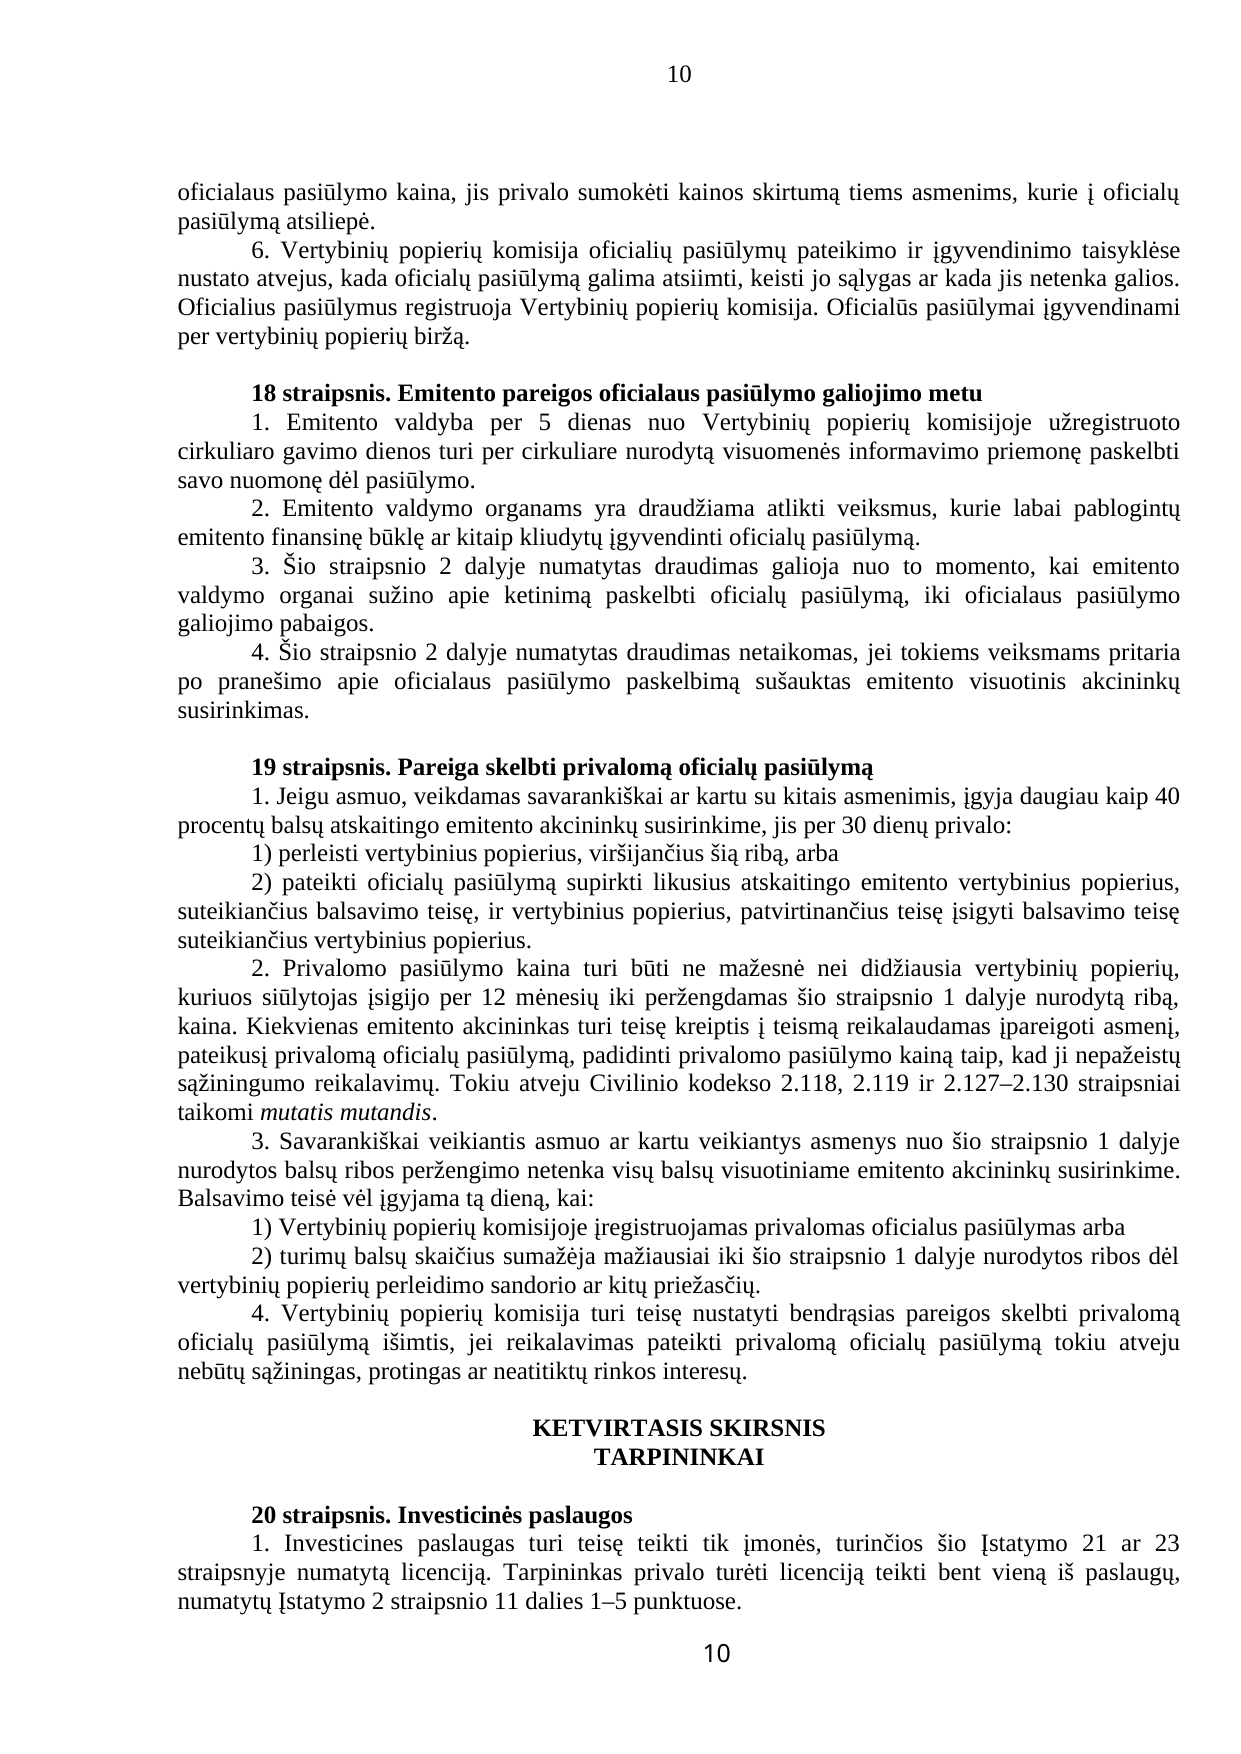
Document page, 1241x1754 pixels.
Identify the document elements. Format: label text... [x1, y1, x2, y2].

text 2) pateikti oficialų pasiūlymą supirkti likusius atskaitingo emitento vertybinius popierius, suteikiančius balsavimo teisę, ir vertybinius popierius, patvirtinančius teisę įsigyti balsavimo teisę suteikiančius vertybinius popierius. [177, 867, 1181, 953]
text 1) perleisti vertybinius popierius, viršijančius šią ribą, arba [177, 838, 1181, 867]
text 1. Emitento valdyba per 5 dienas nuo Vertybinių popierių komisijoje užregistruoto cirkuliaro gavimo dienos turi per cirkuliare nurodytą visuomenės informavimo priemonę paskelbti savo nuomonę dėl pasiūlymo. [177, 407, 1181, 493]
text 1) Vertybinių popierių komisijoje įregistruojamas privalomas oficialus pasiūlymas arba [177, 1212, 1181, 1241]
text 3. Savarankiškai veikiantis asmuo ar kartu veikiantys asmenys nuo šio straipsnio 1 dalyje nurodytos balsų ribos peržengimo netenka visų balsų visuotiniame emitento akcininkų susirinkime. Balsavimo teisė vėl įgyjama tą dieną, kai: [177, 1126, 1181, 1212]
text 1. Jeigu asmuo, veikdamas savarankiškai ar kartu su kitais asmenimis, įgyja daugiau kaip 40 procentų balsų atskaitingo emitento akcininkų susirinkime, jis per 30 dienų privalo: [177, 781, 1181, 838]
text 2. Emitento valdymo organams yra draudžiama atlikti veiksmus, kurie labai pablogintų emitento finansinę būklę ar kitaip kliudytų įgyvendinti oficialų pasiūlymą. [177, 493, 1181, 551]
text 1. Investicines paslaugas turi teisę teikti tik įmonės, turinčios šio Įstatymo 21 ar 23 straipsnyje numatytą licenciją. Tarpininkas privalo turėti licenciją teikti bent vieną iš paslaugų, numatytų Įstatymo 2 straipsnio 11 dalies 1–5 punktuose. [177, 1528, 1181, 1615]
text 19 straipsnis. Pareiga skelbti privalomą oficialų pasiūlymą [177, 752, 1181, 781]
text 2) turimų balsų skaičius sumažėja mažiausiai iki šio straipsnio 1 dalyje nurodytos ribos dėl vertybinių popierių perleidimo sandorio ar kitų priežasčių. [177, 1241, 1181, 1298]
text 18 straipsnis. Emitento pareigos oficialaus pasiūlymo galiojimo metu [177, 378, 1181, 407]
text 2. Privalomo pasiūlymo kaina turi būti ne mažesnė nei didžiausia vertybinių popierių, kuriuos siūlytojas įsigijo per 12 mėnesių iki peržengdamas šio straipsnio 1 dalyje nurodytą ribą, kaina. Kiekvienas emitento akcininkas turi teisę kreiptis į teismą reikalaudamas įpareigoti asmenį, pateikusį privalomą oficialų pasiūlymą, padidinti privalomo pasiūlymo kainą taip, kad ji nepažeistų sąžiningumo reikalavimų. Tokiu atveju Civilinio kodekso 2.118, 2.119 ir 2.127–2.130 straipsniai taikomi mutatis mutandis. [177, 953, 1181, 1126]
text 6. Vertybinių popierių komisija oficialių pasiūlymų pateikimo ir įgyvendinimo taisyklėse nustato atvejus, kada oficialų pasiūlymą galima atsiimti, keisti jo sąlygas ar kada jis netenka galios. Oficialius pasiūlymus registruoja Vertybinių popierių komisija. Oficialūs pasiūlymai įgyvendinami per vertybinių popierių biržą. [177, 235, 1181, 350]
text 3. Šio straipsnio 2 dalyje numatytas draudimas galioja nuo to momento, kai emitento valdymo organai sužino apie ketinimą paskelbti oficialų pasiūlymą, iki oficialaus pasiūlymo galiojimo pabaigos. [177, 551, 1181, 637]
text 4. Vertybinių popierių komisija turi teisę nustatyti bendrąsias pareigos skelbti privalomą oficialų pasiūlymą išimtis, jei reikalavimas pateikti privalomą oficialų pasiūlymą tokiu atveju nebūtų sąžiningas, protingas ar neatitiktų rinkos interesų. [177, 1298, 1181, 1385]
text 4. Šio straipsnio 2 dalyje numatytas draudimas netaikomas, jei tokiems veiksmams pritaria po pranešimo apie oficialaus pasiūlymo paskelbimą sušauktas emitento visuotinis akcininkų susirinkimas. [177, 637, 1181, 723]
text oficialaus pasiūlymo kaina, jis privalo sumokėti kainos skirtumą tiems asmenims, kurie į oficialų pasiūlymą atsiliepė. [177, 177, 1181, 235]
text KETVIRTASIS SKIRSNIS [177, 1413, 1181, 1442]
text TARPININKAI [177, 1442, 1181, 1471]
text 20 straipsnis. Investicinės paslaugos [177, 1500, 1181, 1528]
